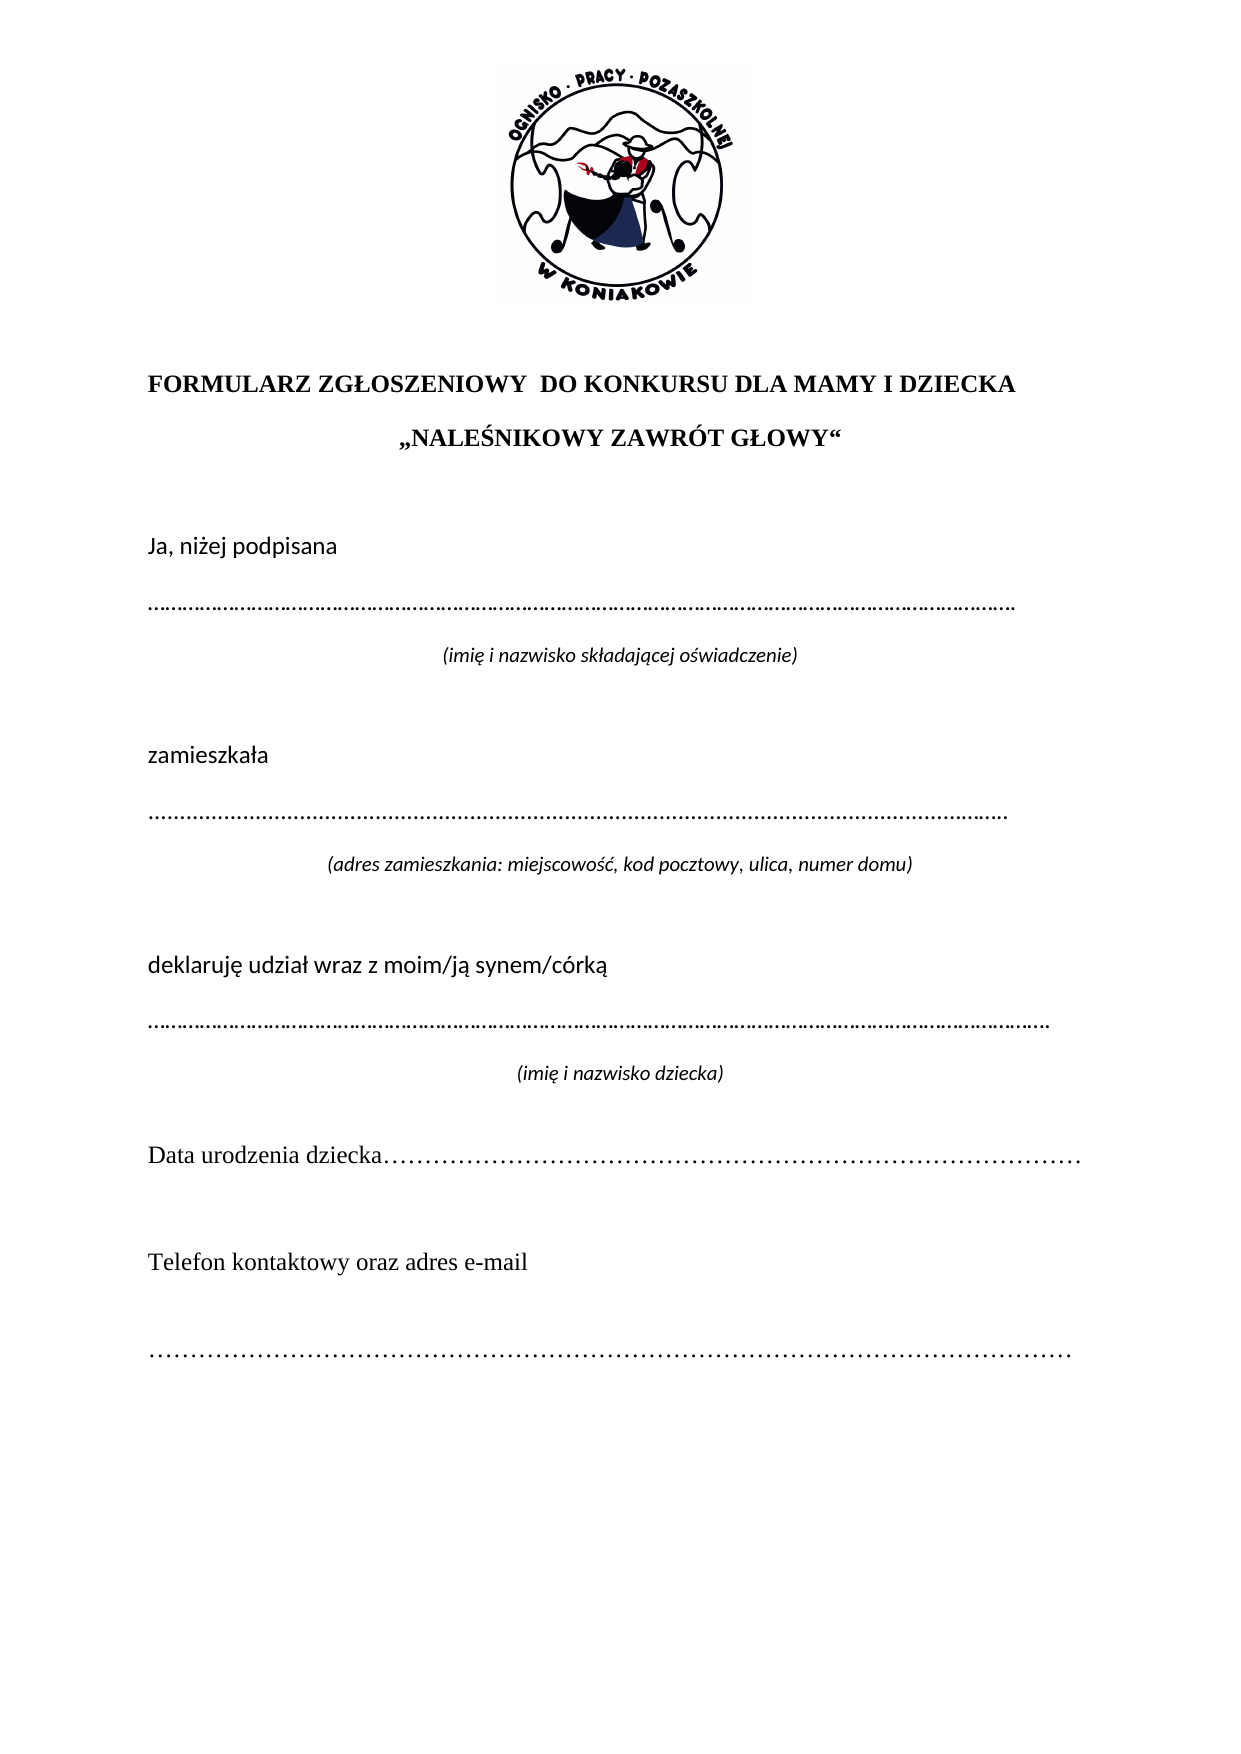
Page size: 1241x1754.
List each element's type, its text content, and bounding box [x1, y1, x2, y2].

text deklaruję udział wraz z moim/ją synem/córką [148, 949, 1093, 979]
text ……………………………………………………………………………………………………………………………………. [148, 586, 1093, 617]
text „NALEŚNIKOWY ZAWRÓT GŁOWY“ [148, 423, 1093, 452]
text zamieszkała [148, 740, 1093, 770]
text …………………………………………………………………………………………………………………………………………. [148, 1005, 1093, 1035]
text .................................................................................................................................…….. [148, 796, 1093, 826]
text Ja, niżej podpisana [148, 531, 1093, 561]
text Telefon kontaktowy oraz adres e-mail [148, 1247, 1093, 1309]
text ………………………………………………………………………………………………… [148, 1334, 1093, 1398]
text Data urodzenia dziecka………………………………………………………………………… [148, 1140, 1093, 1168]
text (imię i nazwisko dziecka) [148, 1061, 1093, 1115]
text FORMULARZ ZGŁOSZENIOWY DO KONKURSU DLA MAMY I DZIECKA [148, 369, 1093, 398]
text (imię i nazwisko składającej oświadczenie) [148, 642, 1093, 668]
text (adres zamieszkania: miejscowość, kod pocztowy, ulica, numer domu) [148, 851, 1093, 877]
picture [495, 64, 750, 307]
